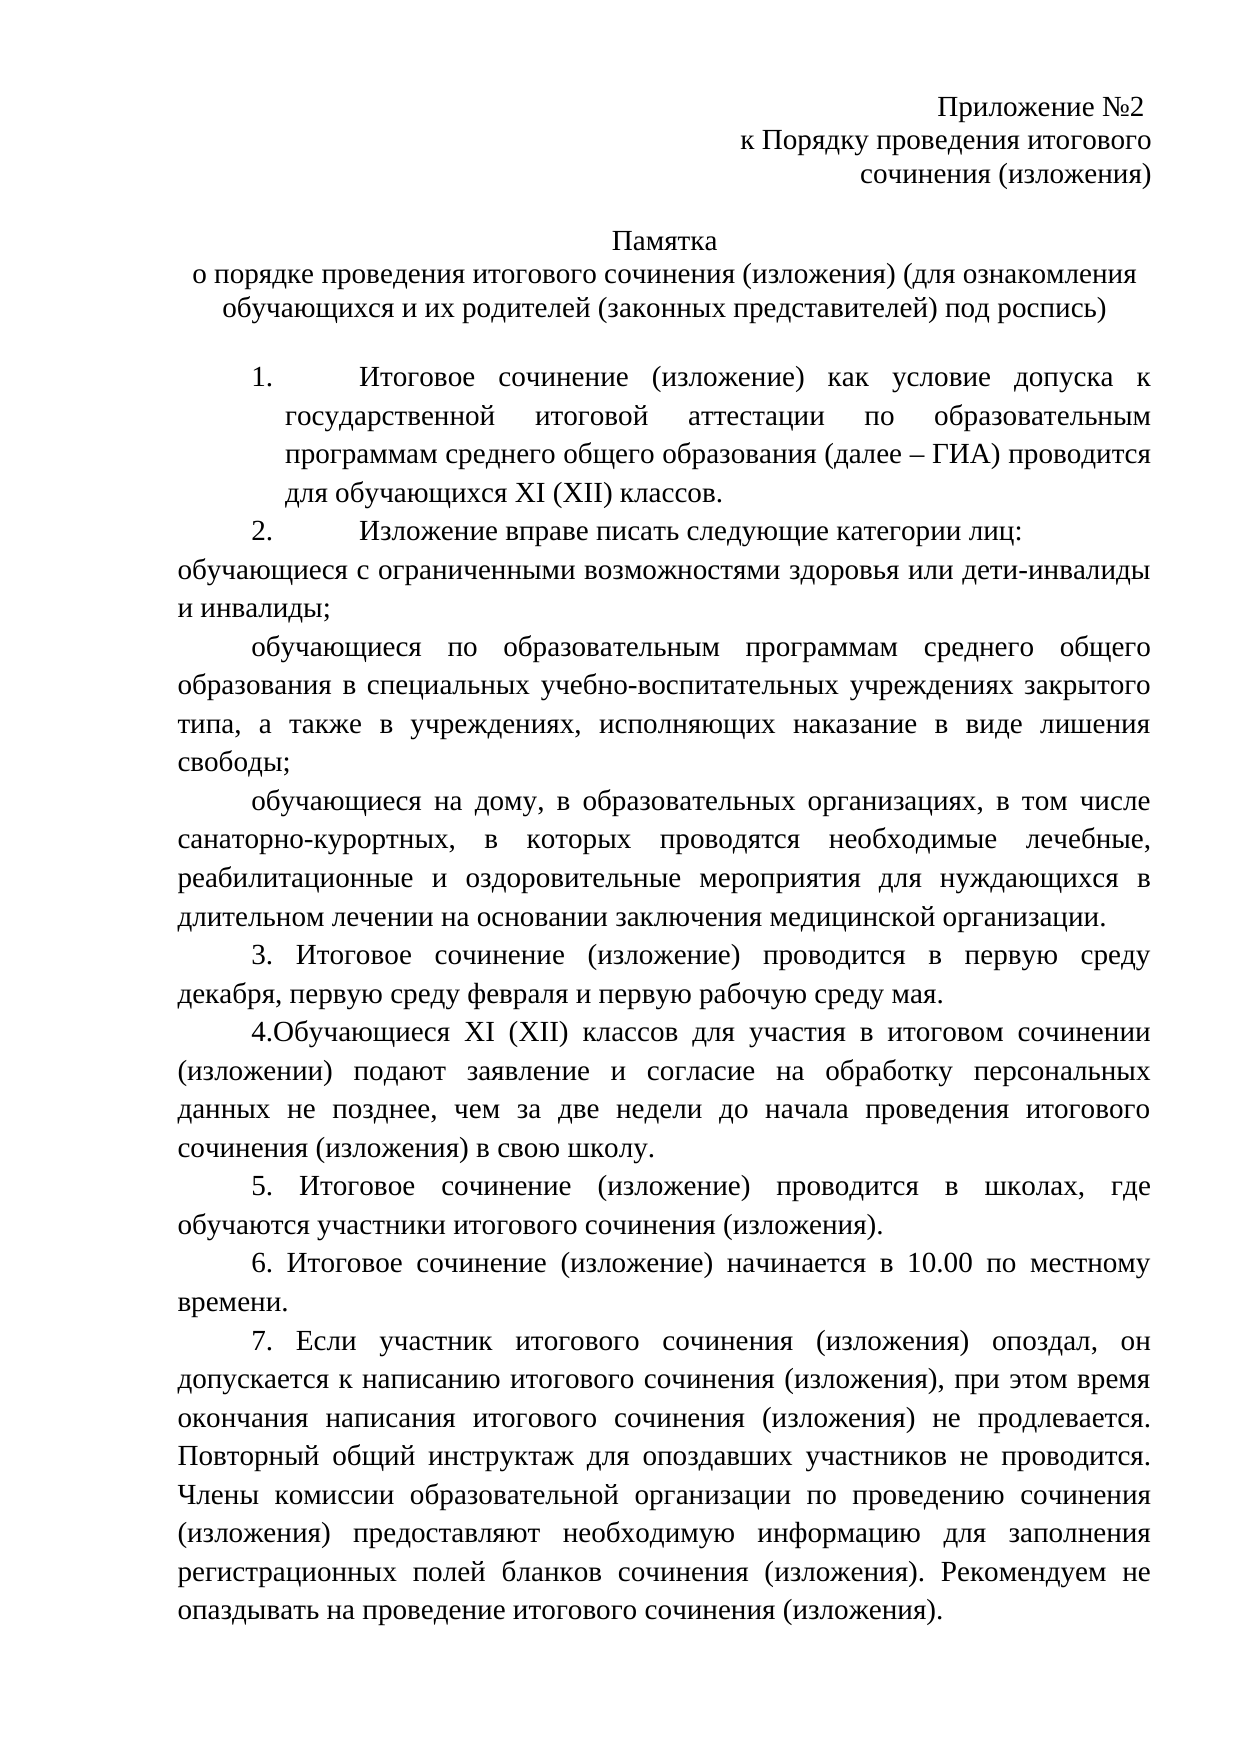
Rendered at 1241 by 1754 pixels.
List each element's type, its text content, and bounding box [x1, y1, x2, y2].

list Изложение вправе писать следующие категории лиц: [177, 513, 1152, 547]
text 6. Итоговое сочинение (изложение) начинается в 10.00 по местному времени. [177, 1246, 1152, 1318]
list Итоговое сочинение (изложение) как условие допуска к государственной итоговой аттестации по образовательным программам среднего общего образования (далее – ГИА) проводится для обучающихся XI (XII) классов. [177, 359, 1152, 508]
text 5. Итоговое сочинение (изложение) проводится в школах, где обучаются участники итогового сочинения (изложения). [177, 1168, 1152, 1241]
text Приложение №2 [605, 89, 1152, 122]
text обучающиеся с ограниченными возможностями здоровья или дети-инвалиды и инвалиды; [177, 552, 1152, 624]
text обучающиеся по образовательным программам среднего общего образования в специальных учебно-воспитательных учреждениях закрытого типа, а также в учреждениях, исполняющих наказание в виде лишения свободы; [177, 629, 1152, 778]
text 4.Обучающиеся XI (XII) классов для участия в итоговом сочинении (изложении) подают заявление и согласие на обработку персональных данных не позднее, чем за две недели до начала проведения итогового сочинения (изложения) в свою школу. [177, 1014, 1152, 1163]
subtitle Памятка [177, 223, 1152, 256]
text 7. Если участник итогового сочинения (изложения) опоздал, он допускается к написанию итогового сочинения (изложения), при этом время окончания написания итогового сочинения (изложения) не продлевается. Повторный общий инструктаж для опоздавших участников не проводится. Члены комиссии образовательной организации по проведению сочинения (изложения) предоставляют необходимую информацию для заполнения регистрационных полей бланков сочинения (изложения). Рекомендуем не опаздывать на проведение итогового сочинения (изложения). [177, 1323, 1152, 1626]
text к Порядку проведения итогового сочинения (изложения) [605, 122, 1152, 189]
subtitle о порядке проведения итогового сочинения (изложения) (для ознакомления обучающихся и их родителей (законных представителей) под роспись) [177, 256, 1152, 323]
text 3. Итоговое сочинение (изложение) проводится в первую среду декабря, первую среду февраля и первую рабочую среду мая. [177, 937, 1152, 1009]
text обучающиеся на дому, в образовательных организациях, в том числе санаторно-курортных, в которых проводятся необходимые лечебные, реабилитационные и оздоровительные мероприятия для нуждающихся в длительном лечении на основании заключения медицинской организации. [177, 783, 1152, 932]
